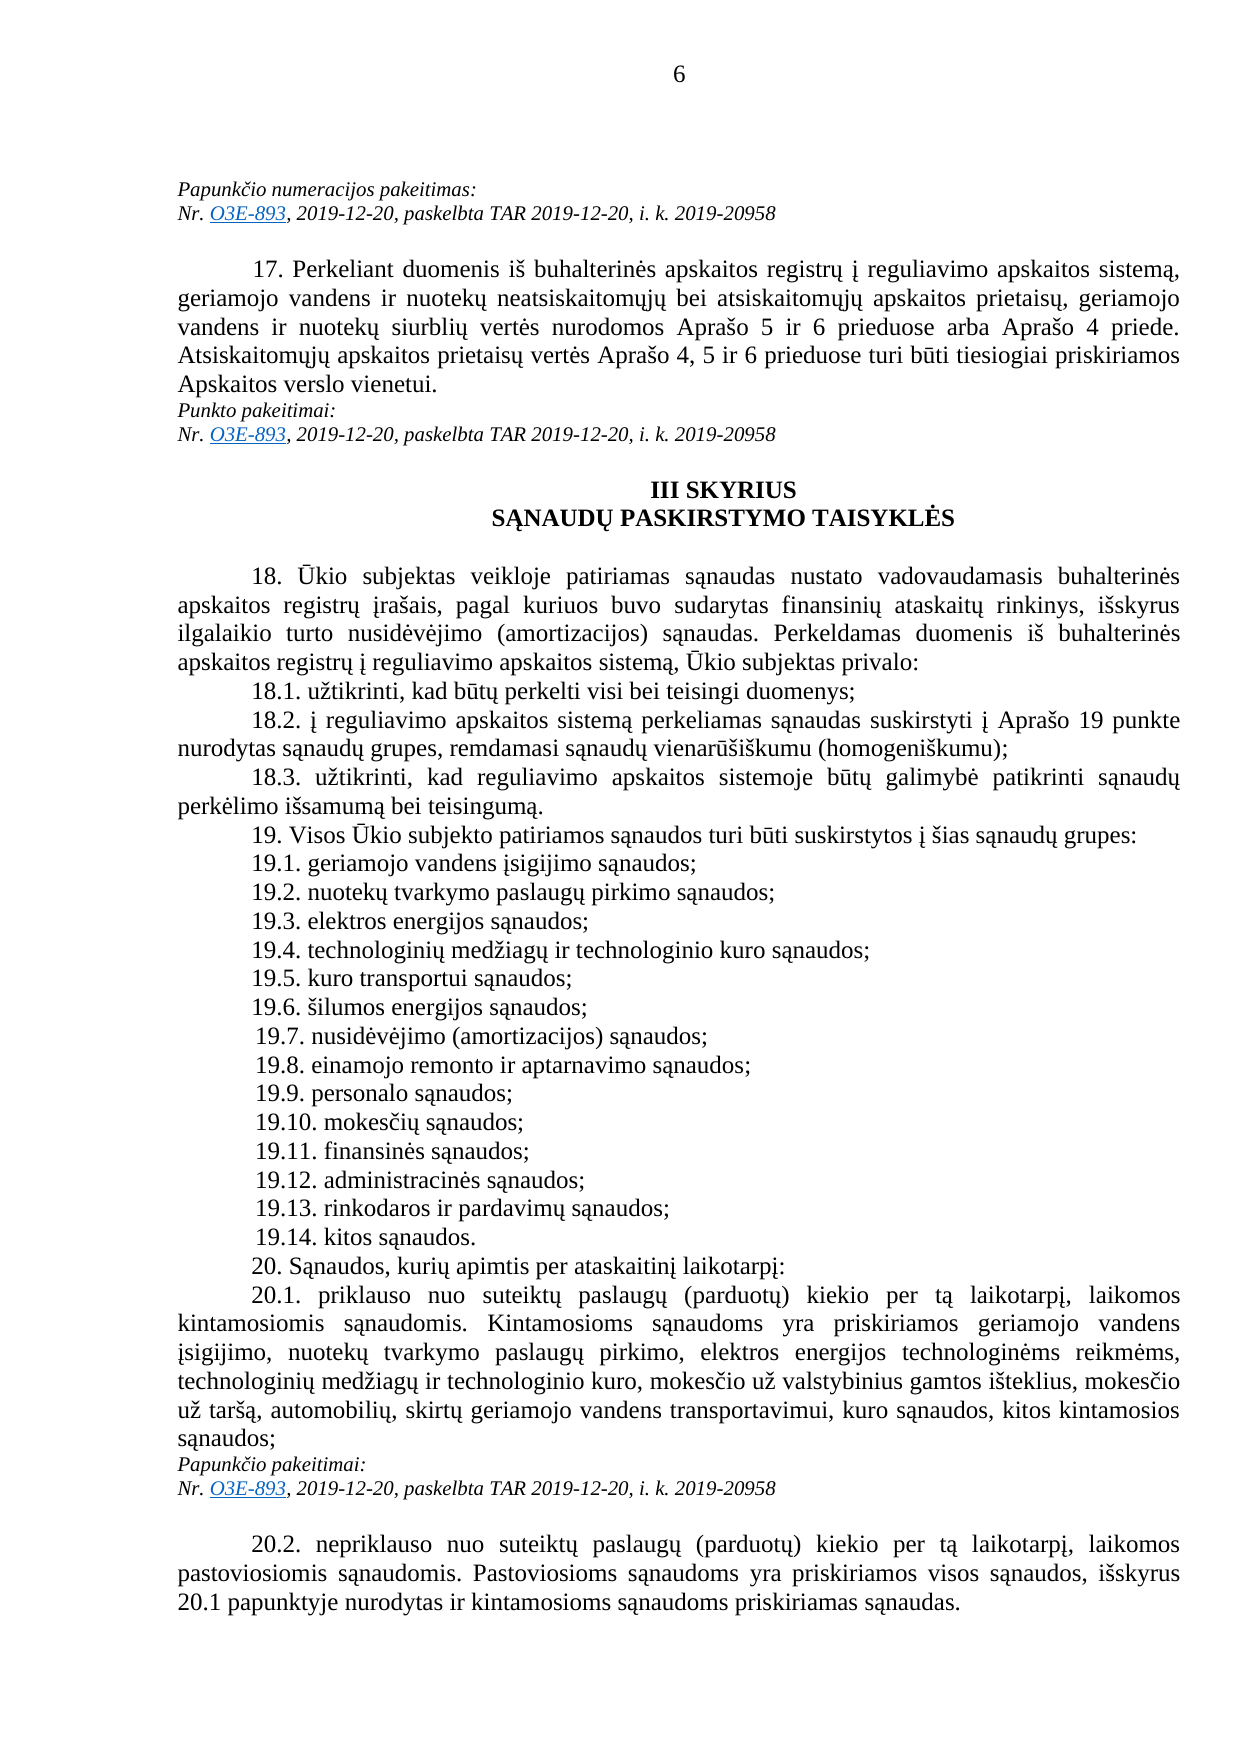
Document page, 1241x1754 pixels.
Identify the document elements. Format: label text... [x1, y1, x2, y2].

text 19.10. mokesčių sąnaudos; [177, 1107, 1181, 1136]
text Punkto pakeitimai: [177, 398, 1181, 422]
text 19.9. personalo sąnaudos; [177, 1078, 1181, 1107]
text 19.5. kuro transportui sąnaudos; [177, 963, 1181, 992]
text 19.6. šilumos energijos sąnaudos; [177, 992, 1181, 1021]
text 20.2. nepriklauso nuo suteiktų paslaugų (parduotų) kiekio per tą laikotarpį, laikomos pastoviosiomis sąnaudomis. Pastoviosioms sąnaudoms yra priskiriamos visos sąnaudos, išskyrus 20.1 papunktyje nurodytas ir kintamosioms sąnaudoms priskiriamas sąnaudas. [177, 1529, 1181, 1615]
text 20.1. priklauso nuo suteiktų paslaugų (parduotų) kiekio per tą laikotarpį, laikomos kintamosiomis sąnaudomis. Kintamosioms sąnaudoms yra priskiriamos geriamojo vandens įsigijimo, nuotekų tvarkymo paslaugų pirkimo, elektros energijos technologinėms reikmėms, technologinių medžiagų ir technologinio kuro, mokesčio už valstybinius gamtos išteklius, mokesčio už taršą, automobilių, skirtų geriamojo vandens transportavimui, kuro sąnaudos, kitos kintamosios sąnaudos; [177, 1280, 1181, 1452]
text 18.2. į reguliavimo apskaitos sistemą perkeliamas sąnaudas suskirstyti į Aprašo 19 punkte nurodytas sąnaudų grupes, remdamasi sąnaudų vienarūšiškumu (homogeniškumu); [177, 705, 1181, 762]
text Nr. O3E-893, 2019-12-20, paskelbta TAR 2019-12-20, i. k. 2019-20958 [177, 422, 1181, 446]
text Papunkčio numeracijos pakeitimas: [177, 177, 1181, 201]
text Nr. O3E-893, 2019-12-20, paskelbta TAR 2019-12-20, i. k. 2019-20958 [177, 1476, 1181, 1500]
text 18.1. užtikrinti, kad būtų perkelti visi bei teisingi duomenys; [236, 676, 1181, 705]
text 19.7. nusidėvėjimo (amortizacijos) sąnaudos; [177, 1021, 1181, 1050]
text 19.1. geriamojo vandens įsigijimo sąnaudos; [177, 848, 1181, 877]
text 19. Visos Ūkio subjekto patiriamos sąnaudos turi būti suskirstytos į šias sąnaudų grupes: [177, 820, 1181, 848]
text 18. Ūkio subjektas veikloje patiriamas sąnaudas nustato vadovaudamasis buhalterinės apskaitos registrų įrašais, pagal kuriuos buvo sudarytas finansinių ataskaitų rinkinys, išskyrus ilgalaikio turto nusidėvėjimo (amortizacijos) sąnaudas. Perkeldamas duomenis iš buhalterinės apskaitos registrų į reguliavimo apskaitos sistemą, Ūkio subjektas privalo: [177, 561, 1181, 676]
text III SKYRIUS [207, 475, 1181, 503]
text 17. Perkeliant duomenis iš buhalterinės apskaitos registrų į reguliavimo apskaitos sistemą, geriamojo vandens ir nuotekų neatsiskaitomųjų bei atsiskaitomųjų apskaitos prietaisų, geriamojo vandens ir nuotekų siurblių vertės nurodomos Aprašo 5 ir 6 prieduose arba Aprašo 4 priede. Atsiskaitomųjų apskaitos prietaisų vertės Aprašo 4, 5 ir 6 prieduose turi būti tiesiogiai priskiriamos Apskaitos verslo vienetui. [177, 254, 1181, 398]
text 19.12. administracinės sąnaudos; [177, 1165, 1181, 1193]
text 19.3. elektros energijos sąnaudos; [177, 906, 1181, 935]
text 19.11. finansinės sąnaudos; [177, 1136, 1181, 1165]
text 19.8. einamojo remonto ir aptarnavimo sąnaudos; [177, 1050, 1181, 1078]
text 19.2. nuotekų tvarkymo paslaugų pirkimo sąnaudos; [177, 877, 1181, 906]
text 19.13. rinkodaros ir pardavimų sąnaudos; [177, 1193, 1181, 1222]
text 20. Sąnaudos, kurių apimtis per ataskaitinį laikotarpį: [177, 1251, 1181, 1280]
text SĄNAUDŲ PASKIRSTYMO TAISYKLĖS [207, 503, 1181, 532]
text 19.4. technologinių medžiagų ir technologinio kuro sąnaudos; [177, 935, 1181, 963]
text 18.3. užtikrinti, kad reguliavimo apskaitos sistemoje būtų galimybė patikrinti sąnaudų perkėlimo išsamumą bei teisingumą. [177, 762, 1181, 820]
text Nr. O3E-893, 2019-12-20, paskelbta TAR 2019-12-20, i. k. 2019-20958 [177, 201, 1181, 225]
text 19.14. kitos sąnaudos. [177, 1222, 1181, 1251]
text Papunkčio pakeitimai: [177, 1452, 1181, 1476]
